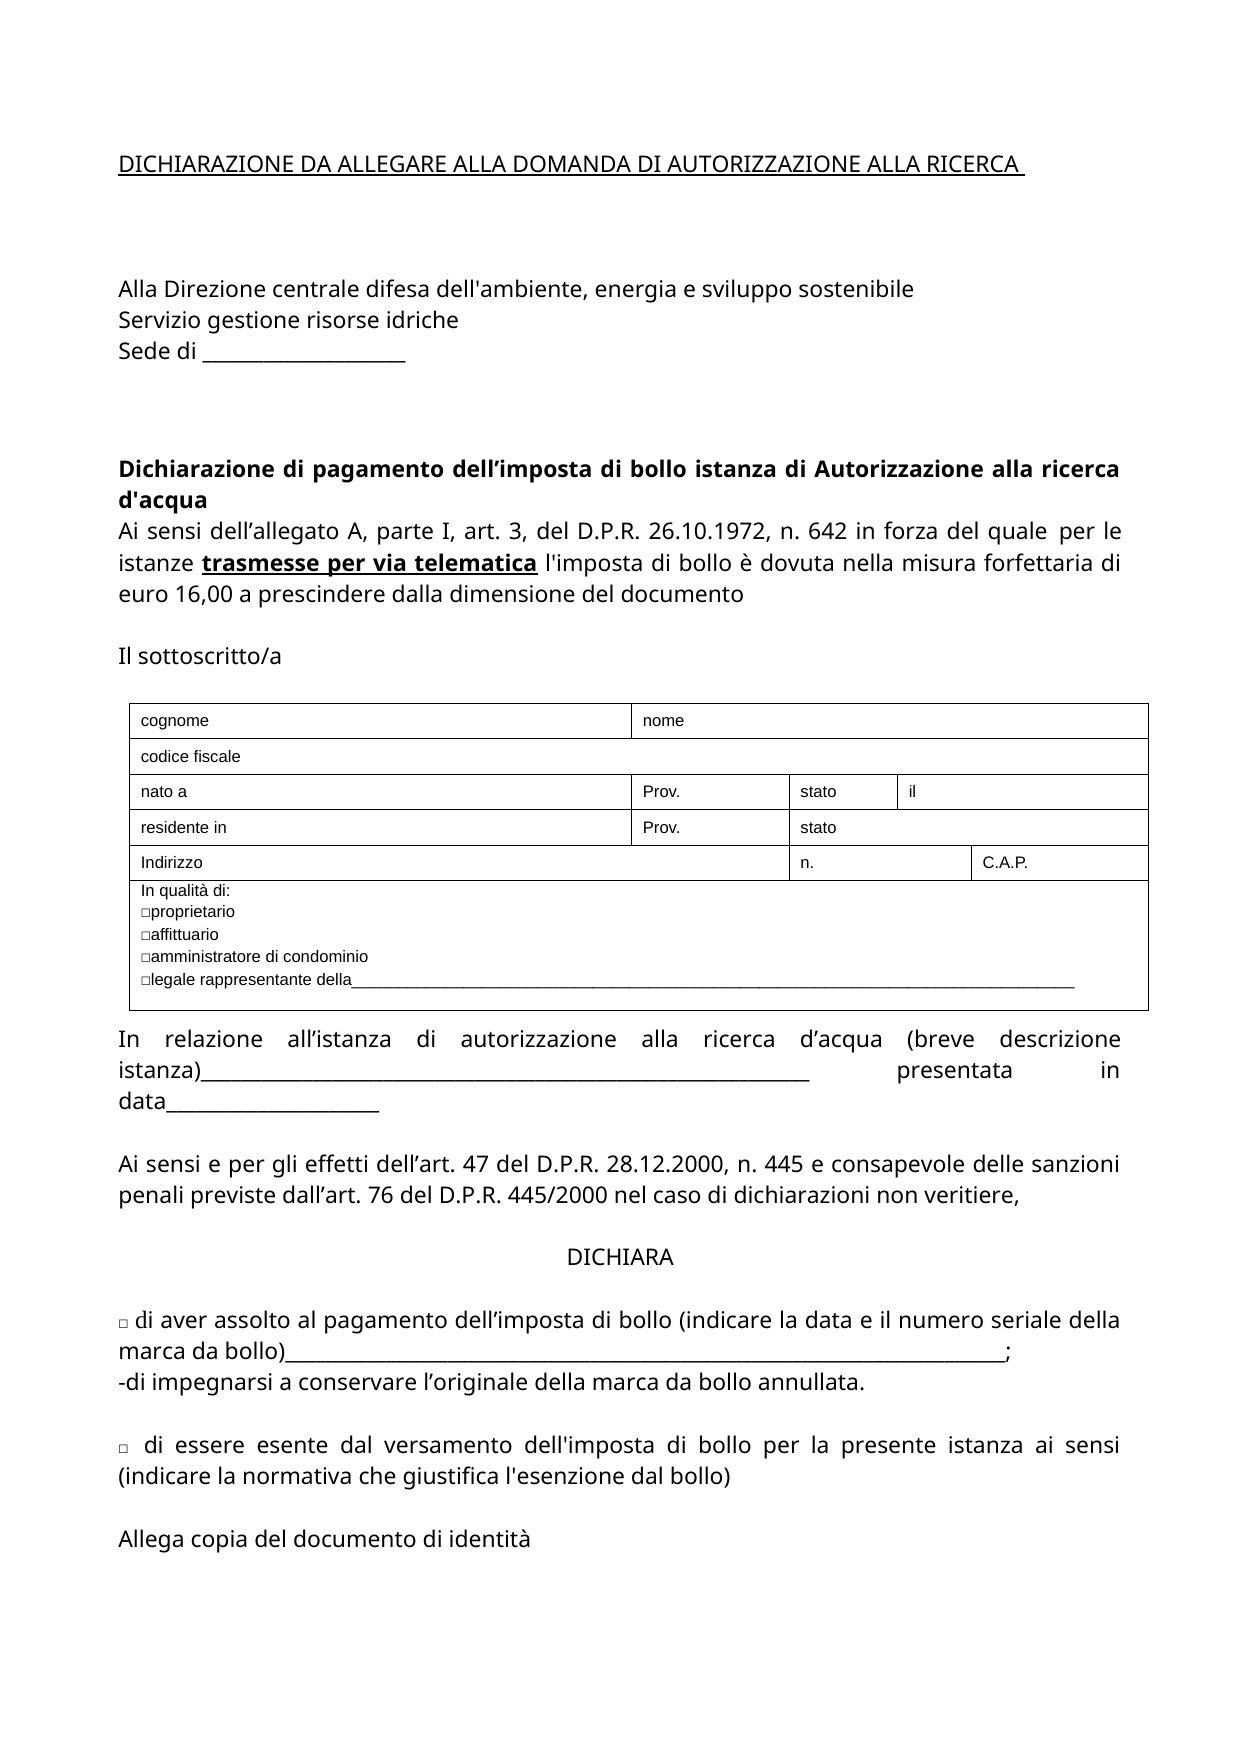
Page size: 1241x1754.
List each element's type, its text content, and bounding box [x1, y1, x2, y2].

text Ai sensi dell’allegato A, parte I, art. 3, del D.P.R. 26.10.1972, n. 642 in forza del quale per le istanze trasmesse per via telematica l'imposta di bollo è dovuta nella misura forfettaria di euro 16,00 a prescindere dalla dimensione del documento [118, 515, 1122, 609]
table_cell stato [790, 775, 897, 809]
table_cell il [898, 775, 1148, 809]
text -di impegnarsi a conservare l’originale della marca da bollo annullata. [118, 1366, 1122, 1398]
table_header cognome [130, 704, 631, 738]
text DICHIARA [118, 1241, 1122, 1273]
text Allega copia del documento di identità [118, 1523, 1122, 1554]
text Il sottoscritto/a [118, 640, 1122, 672]
text Alla Direzione centrale difesa dell'ambiente, energia e sviluppo sostenibile [118, 273, 1122, 304]
table_cell codice fiscale [130, 739, 1148, 774]
table_cell stato [790, 810, 1148, 844]
text Servizio gestione risorse idriche [118, 304, 1122, 335]
text Dichiarazione di pagamento dell’imposta di bollo istanza di Autorizzazione alla ricerca d'acqua [118, 453, 1122, 515]
text DICHIARAZIONE DA ALLEGARE ALLA DOMANDA DI AUTORIZZAZIONE ALLA RICERCA [118, 148, 1122, 179]
table_header nome [632, 704, 1148, 738]
table_cell n. [790, 846, 971, 880]
table_cell In qualità di: ☐proprietario ☐affittuario ☐amministratore di condominio ☐legale rappresentante della______________________________________________________________________________ [130, 881, 1148, 1009]
text Ai sensi e per gli effetti dell’art. 47 del D.P.R. 28.12.2000, n. 445 e consapevole delle sanzioni penali previste dall’art. 76 del D.P.R. 445/2000 nel caso di dichiarazioni non veritiere, [118, 1148, 1122, 1210]
table_cell Prov. [632, 775, 789, 809]
table_cell nato a [130, 775, 631, 809]
text In relazione all’istanza di autorizzazione alla ricerca d’acqua (breve descrizione istanza)____________________________________________________________ presentata in data_____________________ [118, 1023, 1122, 1116]
table_cell Prov. [632, 810, 789, 844]
text Sede di ____________________ [118, 335, 1122, 366]
table_cell Indirizzo [130, 846, 789, 880]
table_cell residente in [130, 810, 631, 844]
text ☐ di essere esente dal versamento dell'imposta di bollo per la presente istanza ai sensi (indicare la normativa che giustifica l'esenzione dal bollo) [118, 1429, 1122, 1491]
table_cell C.A.P. [972, 846, 1148, 880]
text ☐ di aver assolto al pagamento dell’imposta di bollo (indicare la data e il numero seriale della marca da bollo)_______________________________________________________________________; [118, 1304, 1122, 1366]
